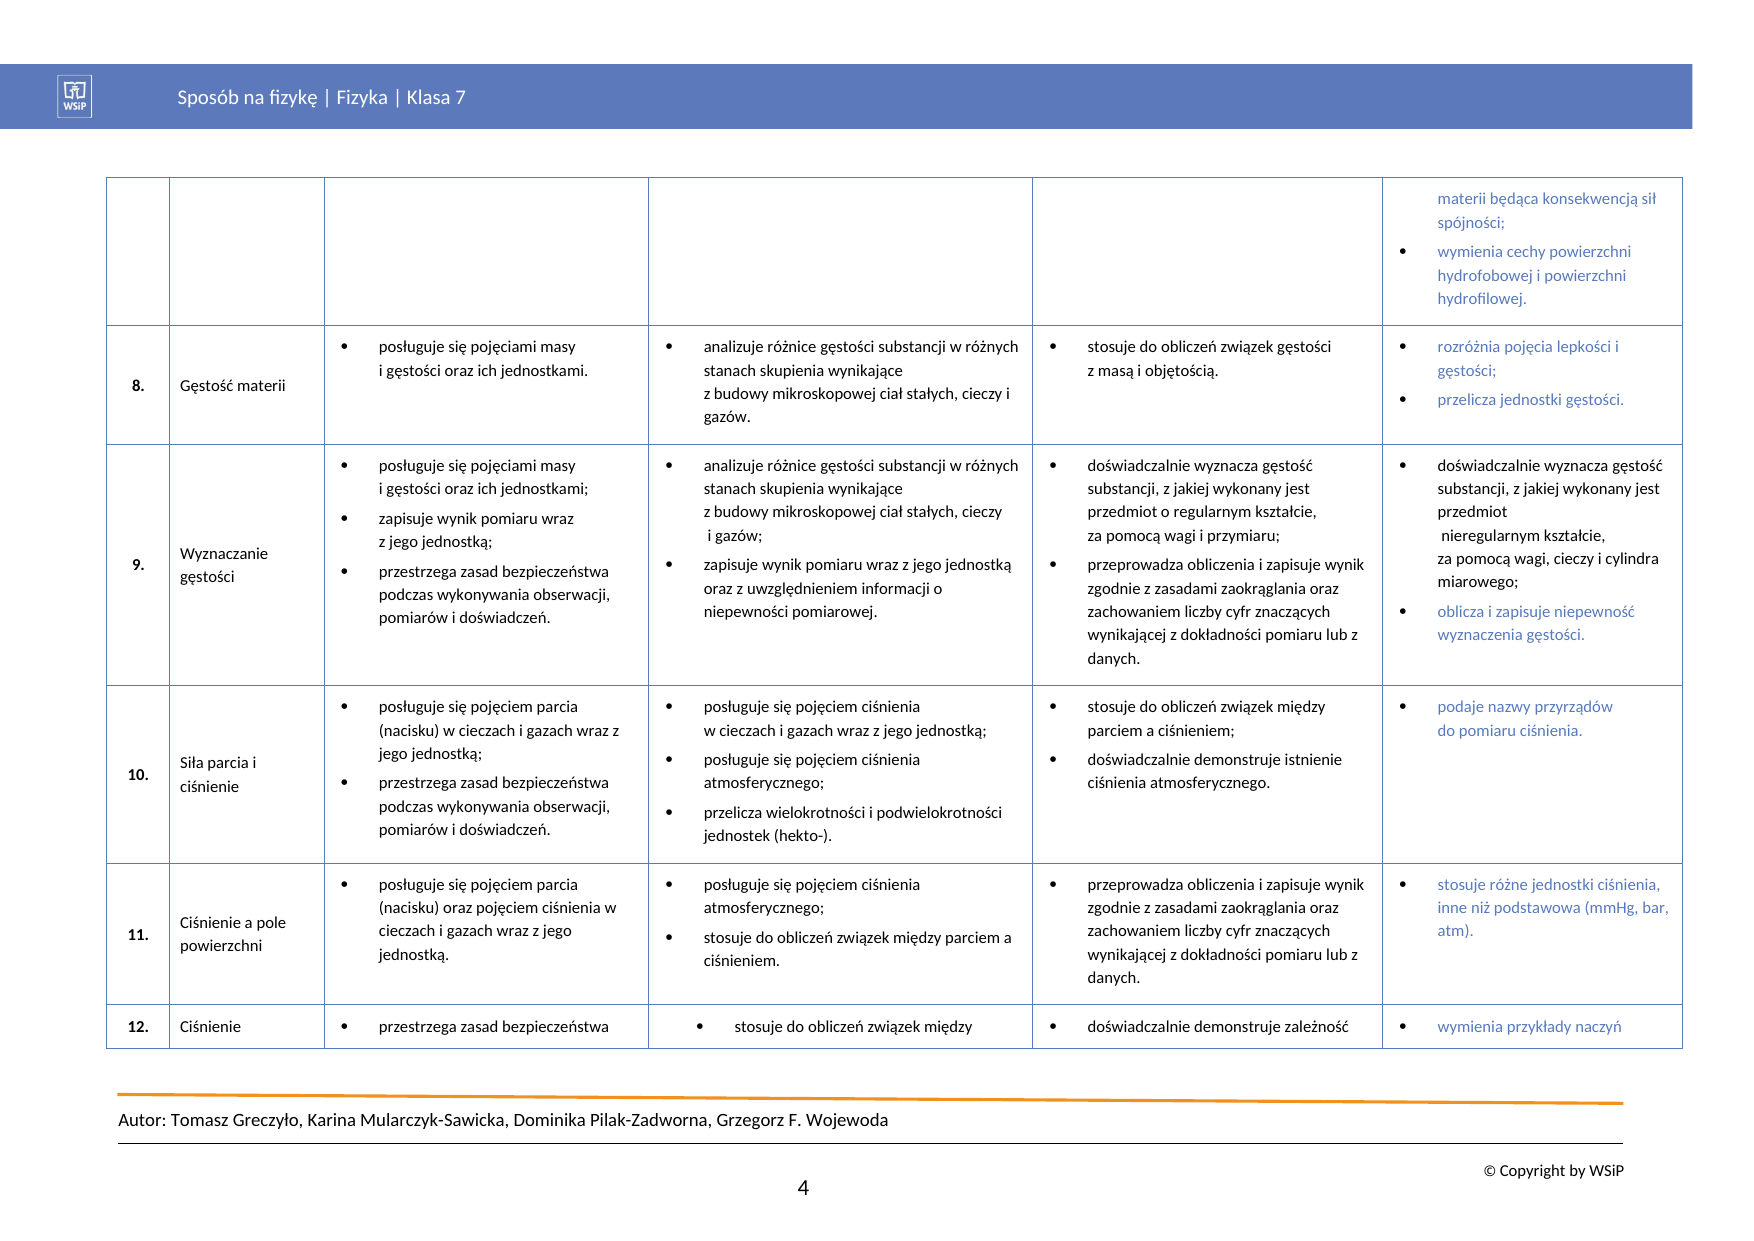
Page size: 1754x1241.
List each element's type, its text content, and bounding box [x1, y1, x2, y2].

table_cell 11. [107, 864, 169, 1004]
table_cell [325, 178, 648, 325]
table_cell stosuje różne jednostki ciśnienia, inne niż podstawowa (mmHg, bar, atm). [1383, 864, 1682, 1004]
table_cell 10. [107, 686, 169, 863]
table_cell posługuje się pojęciem ciśnienia atmosferycznego; stosuje do obliczeń związek między parciem a ciśnieniem. [649, 864, 1032, 1004]
table_cell [170, 178, 324, 325]
table_cell doświadczalnie wyznacza gęstość substancji, z jakiej wykonany jest przedmiot o regularnym kształcie, za pomocą wagi i przymiaru; przeprowadza obliczenia i zapisuje wynik zgodnie z zasadami zaokrąglania oraz zachowaniem liczby cyfr znaczących wynikającej z dokładności pomiaru lub z danych. [1033, 445, 1382, 685]
table_cell analizuje różnice gęstości substancji w różnych stanach skupienia wynikające z budowy mikroskopowej ciał stałych, cieczy i gazów; zapisuje wynik pomiaru wraz z jego jednostką oraz z uwzględnieniem informacji o niepewności pomiarowej. [649, 445, 1032, 685]
table_cell Gęstość materii [170, 326, 324, 444]
table_cell materii będąca konsekwencją sił spójności; wymienia cechy powierzchni hydrofobowej i powierzchni hydrofilowej. [1383, 178, 1682, 325]
table_cell posługuje się pojęciem parcia (nacisku) w cieczach i gazach wraz z jego jednostką; przestrzega zasad bezpieczeństwa podczas wykonywania obserwacji, pomiarów i doświadczeń. [325, 686, 648, 863]
table_cell przeprowadza obliczenia i zapisuje wynik zgodnie z zasadami zaokrąglania oraz zachowaniem liczby cyfr znaczących wynikającej z dokładności pomiaru lub z danych. [1033, 864, 1382, 1004]
table_cell 9. [107, 445, 169, 685]
table_cell analizuje różnice gęstości substancji w różnych stanach skupienia wynikające z budowy mikroskopowej ciał stałych, cieczy i gazów. [649, 326, 1032, 444]
table_cell 12. [107, 1005, 169, 1048]
table_cell Siła parcia i ciśnienie [170, 686, 324, 863]
table_cell rozróżnia pojęcia lepkości i gęstości; przelicza jednostki gęstości. [1383, 326, 1682, 444]
table_cell posługuje się pojęciami masy i gęstości oraz ich jednostkami. [325, 326, 648, 444]
table_cell [649, 178, 1032, 325]
table_cell [1033, 178, 1382, 325]
table_cell podaje nazwy przyrządów do pomiaru ciśnienia. [1383, 686, 1682, 863]
table_cell wymienia przykłady naczyń [1383, 1005, 1682, 1048]
table_cell [107, 178, 169, 325]
table_cell 8. [107, 326, 169, 444]
table_cell Ciśnienie a pole powierzchni [170, 864, 324, 1004]
table_cell doświadczalnie demonstruje zależność [1033, 1005, 1382, 1048]
table_cell stosuje do obliczeń związek gęstości z masą i objętością. [1033, 326, 1382, 444]
table_cell Wyznaczanie gęstości [170, 445, 324, 685]
table_cell posługuje się pojęciami masy i gęstości oraz ich jednostkami; zapisuje wynik pomiaru wraz z jego jednostką; przestrzega zasad bezpieczeństwa podczas wykonywania obserwacji, pomiarów i doświadczeń. [325, 445, 648, 685]
picture [0, 64, 1693, 129]
table_cell przestrzega zasad bezpieczeństwa [325, 1005, 648, 1048]
table_cell stosuje do obliczeń związek między parciem a ciśnieniem; doświadczalnie demonstruje istnienie ciśnienia atmosferycznego. [1033, 686, 1382, 863]
table_cell Ciśnienie [170, 1005, 324, 1048]
table_cell posługuje się pojęciem parcia (nacisku) oraz pojęciem ciśnienia w cieczach i gazach wraz z jego jednostką. [325, 864, 648, 1004]
table_cell posługuje się pojęciem ciśnienia w cieczach i gazach wraz z jego jednostką; posługuje się pojęciem ciśnienia atmosferycznego; przelicza wielokrotności i podwielokrotności jednostek (hekto-). [649, 686, 1032, 863]
table_cell doświadczalnie wyznacza gęstość substancji, z jakiej wykonany jest przedmiot nieregularnym kształcie, za pomocą wagi, cieczy i cylindra miarowego; oblicza i zapisuje niepewność wyznaczenia gęstości. [1383, 445, 1682, 685]
table_cell stosuje do obliczeń związek między [649, 1005, 1032, 1048]
